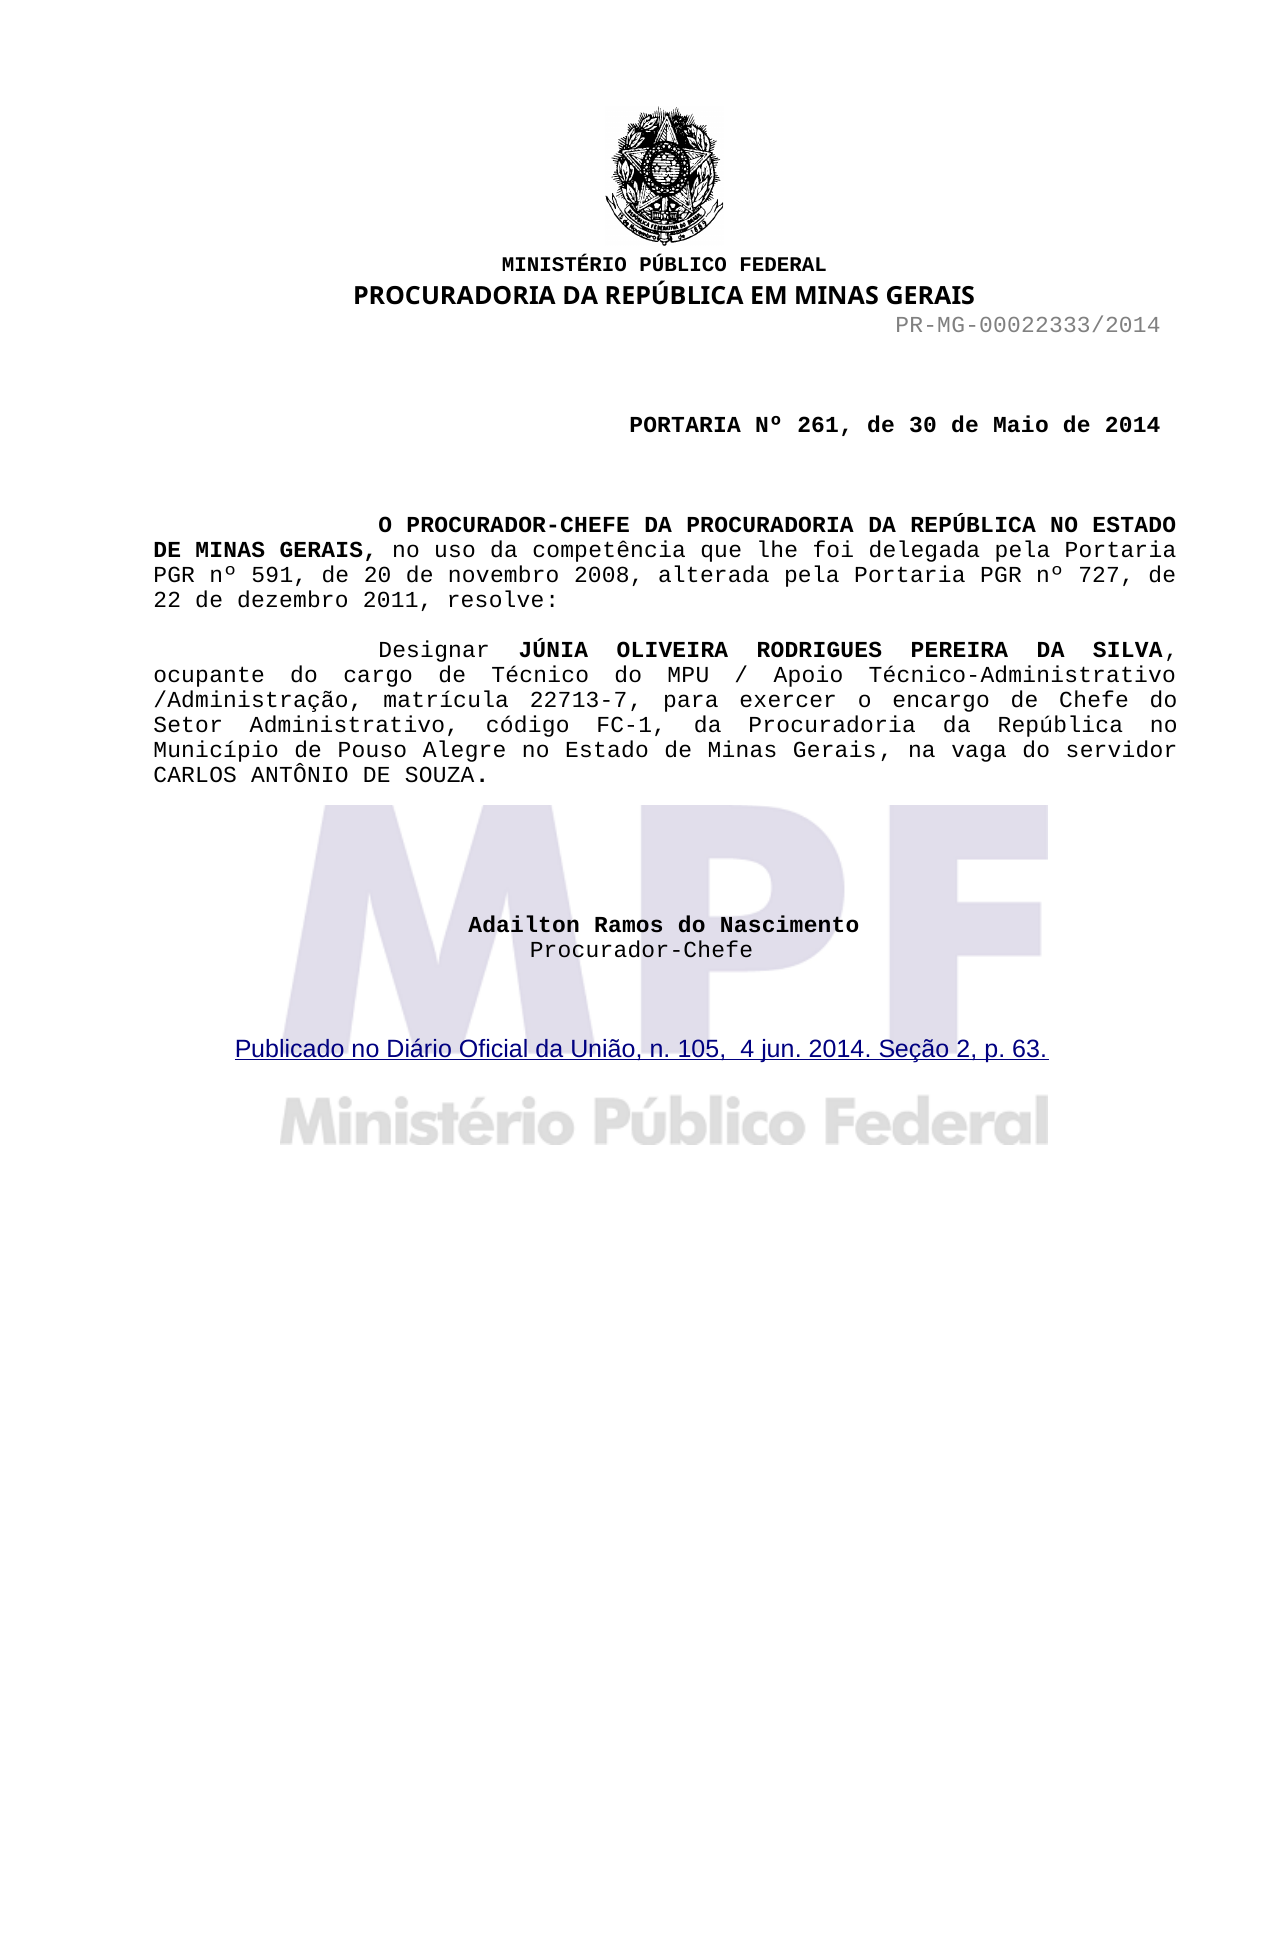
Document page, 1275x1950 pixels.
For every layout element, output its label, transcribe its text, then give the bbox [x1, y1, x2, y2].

picture [280, 962, 1048, 1037]
picture [280, 805, 1048, 912]
text PR-MG-00022333/2014 [528, 312, 1175, 337]
text Procurador-Chefe [108, 937, 1175, 962]
text Publicado no Diário Oficial da União, n. 105, 4 jun. 2014. Seção 2, p. 63. [108, 1037, 1175, 1062]
picture [605, 106, 724, 246]
text PORTARIA Nº 261, de 30 de Maio de 2014 [528, 412, 1175, 437]
picture [280, 1062, 1048, 1145]
subtitle Adailton Ramos do Nascimento [153, 912, 1175, 937]
text Designar Júnia oliveira rodrigues pereira da silva, ocupante do cargo de Técnico do MPU / Apoio Técnico-Administrativo /Administração, matrícula 22713-7, para exercer o encargo de Chefe do Setor Administrativo, código FC-1, da Procuradoria da República no Município de Pouso Alegre no Estado de Minas Gerais, na vaga do servidor CARLOS ANTÔNIO DE SOUZA. [153, 637, 1178, 787]
text O PROCURADOR-CHEFE DA PROCURADORIA DA REPÚBLICA NO ESTADO DE MINAS GERAIS, no uso da competência que lhe foi delegada pela Portaria PGR nº 591, de 20 de novembro 2008, alterada pela Portaria PGR nº 727, de 22 de dezembro 2011, resolve: [153, 512, 1178, 612]
